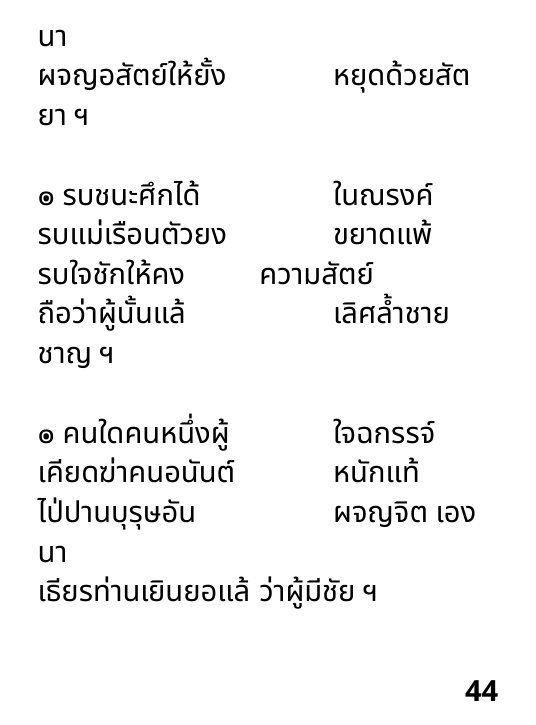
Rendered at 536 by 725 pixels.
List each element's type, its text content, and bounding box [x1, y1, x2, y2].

text เคียดฆ่าคนอนันต์ หนักแท้ [37, 452, 498, 491]
text ๏ คนใดคนหนึ่งผู้ ใจฉกรรจ์ [37, 412, 498, 452]
text ไป่ปานบุรุษอัน ผจญจิต เองนา [37, 491, 498, 571]
text รบใจชักให้คง ความสัตย์ [37, 253, 498, 293]
text ถือว่าผู้นั้นแล้ เลิศล้ำชายชาญ ฯ [37, 293, 498, 372]
text ๏ รบชนะศึกได้ ในณรงค์ [37, 174, 498, 213]
text ผจญอสัตย์ให้ยั้ง หยุดด้วยสัตยา ฯ [37, 55, 498, 134]
text รบแม่เรือนตัวยง ขยาดแพ้ [37, 213, 498, 253]
text นา [37, 15, 498, 55]
text เธียรท่านเยินยอแล้ ว่าผู้มีชัย ฯ [37, 571, 498, 610]
